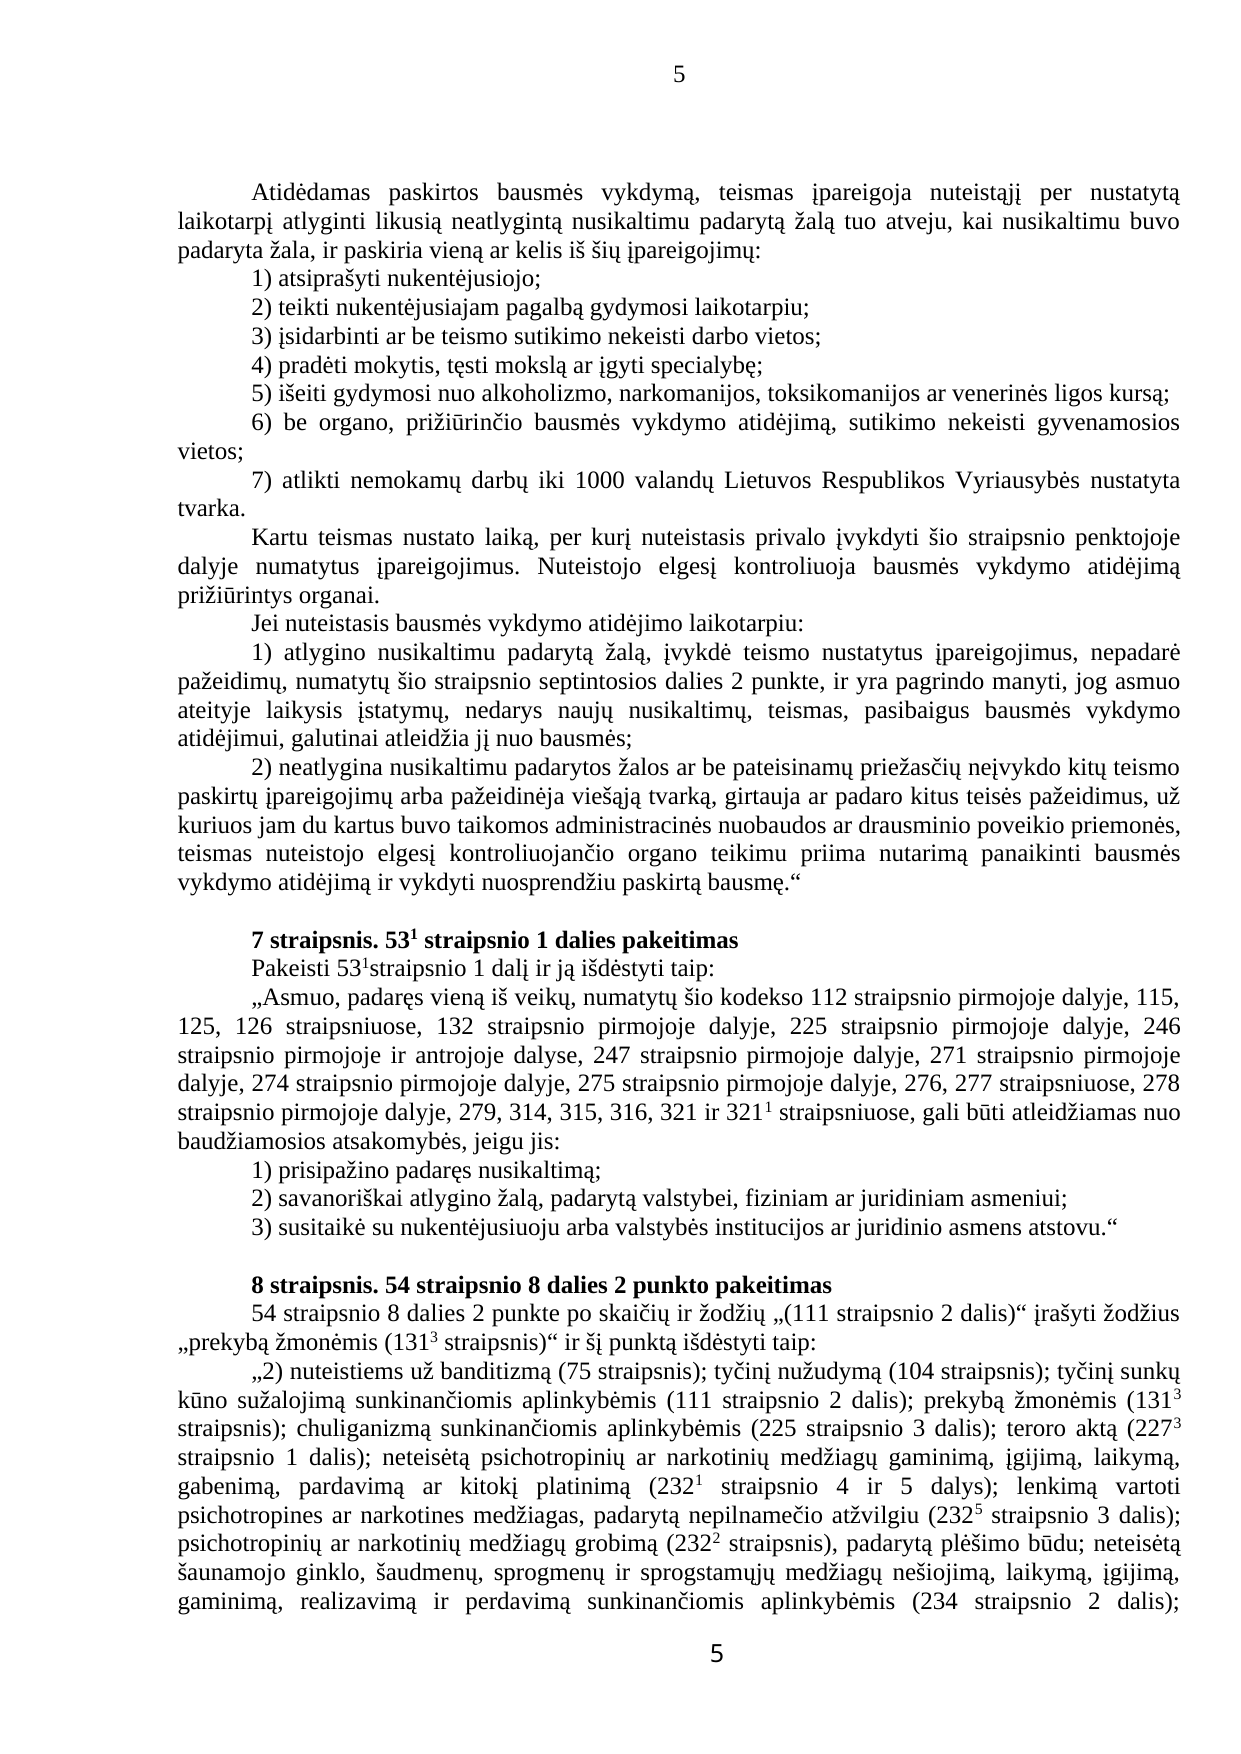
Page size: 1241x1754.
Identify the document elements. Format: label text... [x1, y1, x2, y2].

text 2) savanoriškai atlygino žalą, padarytą valstybei, fiziniam ar juridiniam asmeniui; [177, 1183, 1181, 1212]
text „Asmuo, padaręs vieną iš veikų, numatytų šio kodekso 112 straipsnio pirmojoje dalyje, 115, 125, 126 straipsniuose, 132 straipsnio pirmojoje dalyje, 225 straipsnio pirmojoje dalyje, 246 straipsnio pirmojoje ir antrojoje dalyse, 247 straipsnio pirmojoje dalyje, 271 straipsnio pirmojoje dalyje, 274 straipsnio pirmojoje dalyje, 275 straipsnio pirmojoje dalyje, 276, 277 straipsniuose, 278 straipsnio pirmojoje dalyje, 279, 314, 315, 316, 321 ir 3211 straipsniuose, gali būti atleidžiamas nuo baudžiamosios atsakomybės, jeigu jis: [177, 982, 1181, 1155]
text 6) be organo, prižiūrinčio bausmės vykdymo atidėjimą, sutikimo nekeisti gyvenamosios vietos; [177, 407, 1181, 465]
text 7 straipsnis. 531 straipsnio 1 dalies pakeitimas [177, 925, 1181, 953]
text 2) teikti nukentėjusiajam pagalbą gydymosi laikotarpiu; [177, 292, 1181, 321]
text „2) nuteistiems už banditizmą (75 straipsnis); tyčinį nužudymą (104 straipsnis); tyčinį sunkų kūno sužalojimą sunkinančiomis aplinkybėmis (111 straipsnio 2 dalis); prekybą žmonėmis (1313 straipsnis); chuliganizmą sunkinančiomis aplinkybėmis (225 straipsnio 3 dalis); teroro aktą (2273 straipsnio 1 dalis); neteisėtą psichotropinių ar narkotinių medžiagų gaminimą, įgijimą, laikymą, gabenimą, pardavimą ar kitokį platinimą (2321 straipsnio 4 ir 5 dalys); lenkimą vartoti psichotropines ar narkotines medžiagas, padarytą nepilnamečio atžvilgiu (2325 straipsnio 3 dalis); psichotropinių ar narkotinių medžiagų grobimą (2322 straipsnis), padarytą plėšimo būdu; neteisėtą šaunamojo ginklo, šaudmenų, sprogmenų ir sprogstamųjų medžiagų nešiojimą, laikymą, įgijimą, gaminimą, realizavimą ir perdavimą sunkinančiomis aplinkybėmis (234 straipsnio 2 dalis); [177, 1356, 1181, 1615]
text 7) atlikti nemokamų darbų iki 1000 valandų Lietuvos Respublikos Vyriausybės nustatyta tvarka. [177, 465, 1181, 522]
text Pakeisti 531straipsnio 1 dalį ir ją išdėstyti taip: [177, 953, 1181, 982]
text 54 straipsnio 8 dalies 2 punkte po skaičių ir žodžių „(111 straipsnio 2 dalis)“ įrašyti žodžius „prekybą žmonėmis (1313 straipsnis)“ ir šį punktą išdėstyti taip: [177, 1298, 1181, 1356]
text Kartu teismas nustato laiką, per kurį nuteistasis privalo įvykdyti šio straipsnio penktojoje dalyje numatytus įpareigojimus. Nuteistojo elgesį kontroliuoja bausmės vykdymo atidėjimą prižiūrintys organai. [177, 522, 1181, 608]
text 2) neatlygina nusikaltimu padarytos žalos ar be pateisinamų priežasčių neįvykdo kitų teismo paskirtų įpareigojimų arba pažeidinėja viešąją tvarką, girtauja ar padaro kitus teisės pažeidimus, už kuriuos jam du kartus buvo taikomos administracinės nuobaudos ar drausminio poveikio priemonės, teismas nuteistojo elgesį kontroliuojančio organo teikimu priima nutarimą panaikinti bausmės vykdymo atidėjimą ir vykdyti nuosprendžiu paskirtą bausmę.“ [177, 752, 1181, 896]
text 3) susitaikė su nukentėjusiuoju arba valstybės institucijos ar juridinio asmens atstovu.“ [177, 1212, 1181, 1241]
text 1) prisipažino padaręs nusikaltimą; [177, 1155, 1181, 1183]
text 1) atsiprašyti nukentėjusiojo; [177, 263, 1181, 292]
text 5) išeiti gydymosi nuo alkoholizmo, narkomanijos, toksikomanijos ar venerinės ligos kursą; [177, 378, 1181, 407]
text 8 straipsnis. 54 straipsnio 8 dalies 2 punkto pakeitimas [177, 1270, 1181, 1298]
text 1) atlygino nusikaltimu padarytą žalą, įvykdė teismo nustatytus įpareigojimus, nepadarė pažeidimų, numatytų šio straipsnio septintosios dalies 2 punkte, ir yra pagrindo manyti, jog asmuo ateityje laikysis įstatymų, nedarys naujų nusikaltimų, teismas, pasibaigus bausmės vykdymo atidėjimui, galutinai atleidžia jį nuo bausmės; [177, 637, 1181, 752]
text Atidėdamas paskirtos bausmės vykdymą, teismas įpareigoja nuteistąjį per nustatytą laikotarpį atlyginti likusią neatlygintą nusikaltimu padarytą žalą tuo atveju, kai nusikaltimu buvo padaryta žala, ir paskiria vieną ar kelis iš šių įpareigojimų: [177, 177, 1181, 263]
text Jei nuteistasis bausmės vykdymo atidėjimo laikotarpiu: [177, 608, 1181, 637]
text 4) pradėti mokytis, tęsti mokslą ar įgyti specialybę; [177, 350, 1181, 378]
text 3) įsidarbinti ar be teismo sutikimo nekeisti darbo vietos; [177, 321, 1181, 350]
